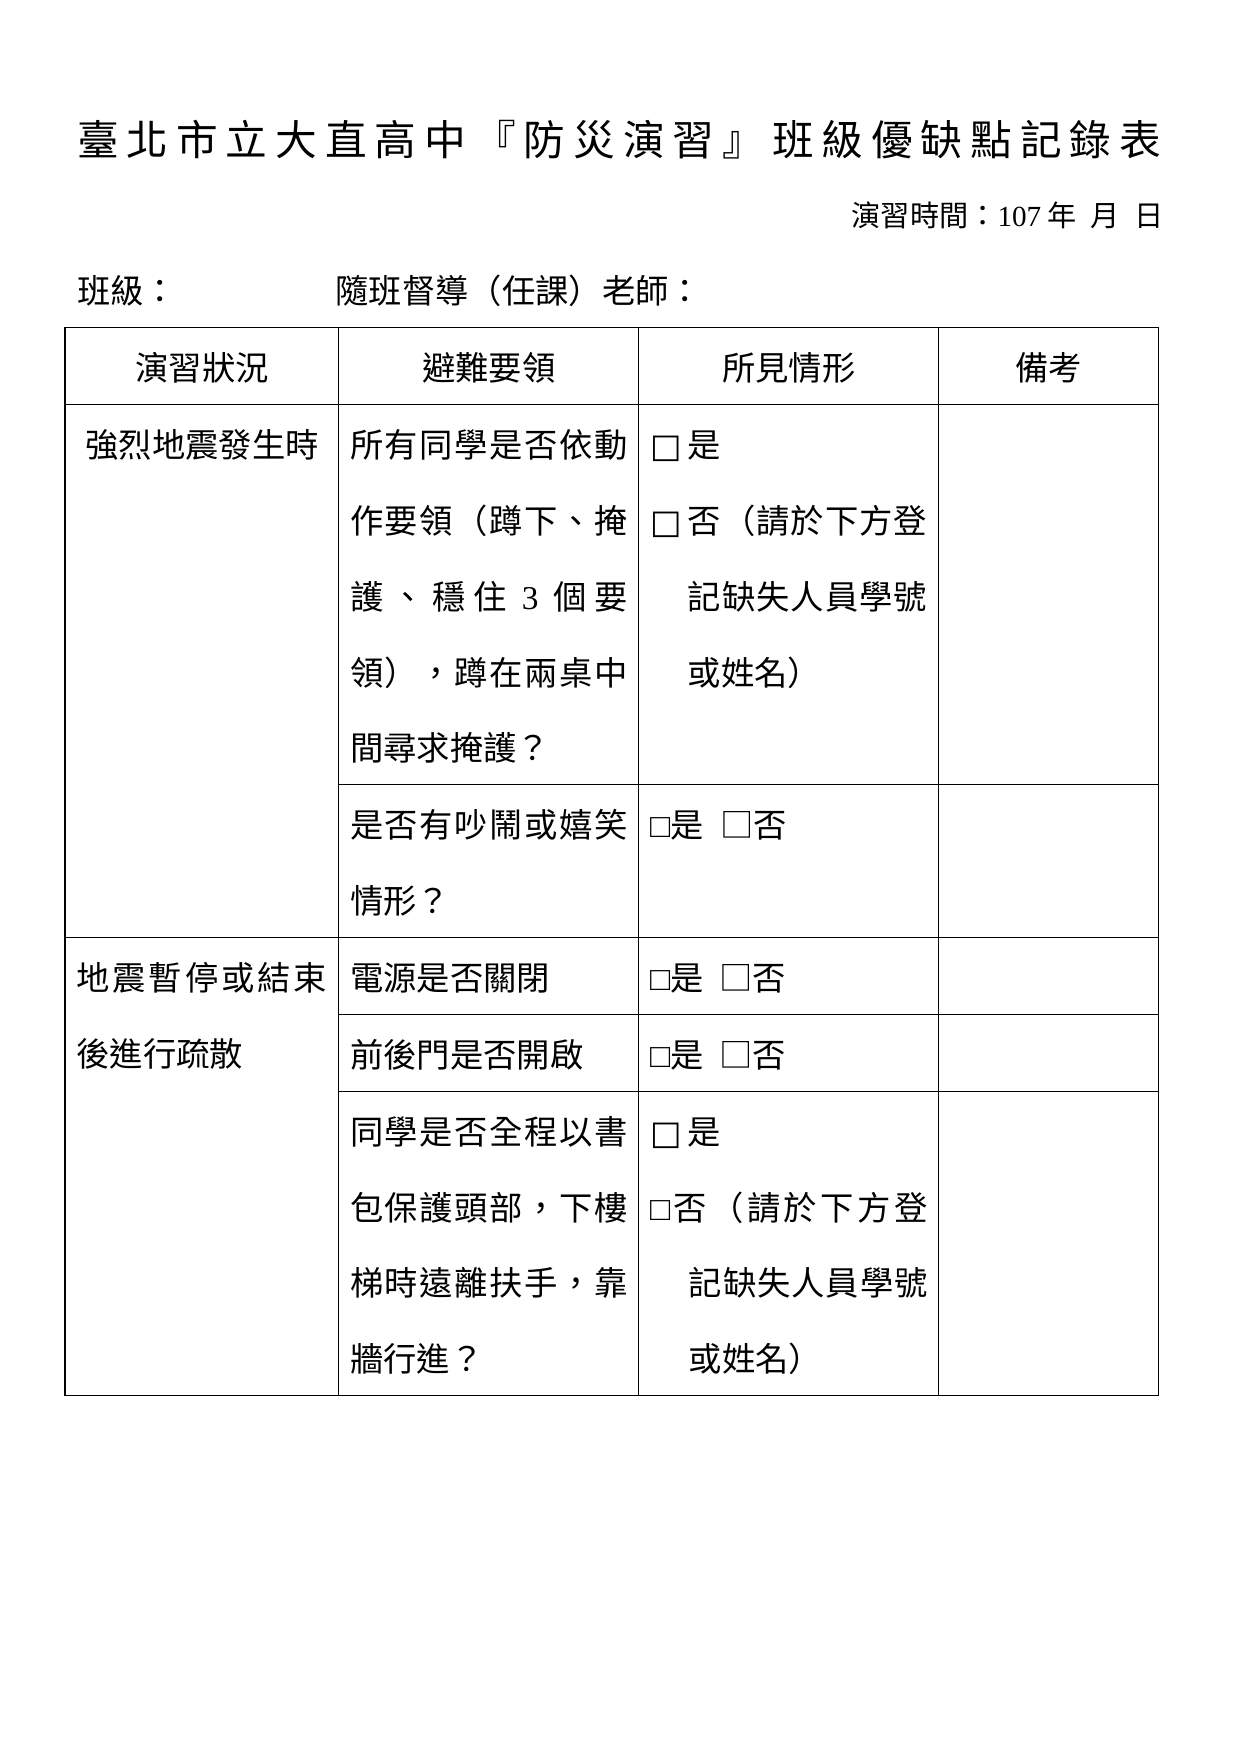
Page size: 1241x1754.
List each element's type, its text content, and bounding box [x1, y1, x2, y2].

table_header 備考 [939, 328, 1158, 404]
table_cell 所有同學是否依動作要領（蹲下、掩護、穩住3個要領），蹲在兩桌中間尋求掩護？ [339, 405, 638, 784]
table_cell [939, 938, 1158, 1014]
table_cell 地震暫停或結束後進行疏散 [66, 938, 338, 1395]
table_header 避難要領 [339, 328, 638, 404]
table_header 所見情形 [639, 328, 938, 404]
text 演習時間：107年 月 日 [77, 176, 1163, 251]
text 班級： 隨班督導（任課）老師： [77, 251, 1163, 327]
table_cell [939, 785, 1158, 937]
table_cell [939, 1092, 1158, 1395]
table_cell 同學是否全程以書包保護頭部，下樓梯時遠離扶手，靠牆行進？ [339, 1092, 638, 1395]
table_cell □是 □否 [639, 938, 938, 1014]
text 臺北市立大直高中『防災演習』班級優缺點記錄表 [77, 100, 1163, 176]
table_cell [939, 405, 1158, 784]
table_cell □是 □否 [639, 785, 938, 937]
table_cell [939, 1015, 1158, 1091]
table_cell 是 □否（請於下方登記缺失人員學號或姓名） [639, 1092, 938, 1395]
table_cell 前後門是否開啟 [339, 1015, 638, 1091]
table_cell 是否有吵鬧或嬉笑情形？ [339, 785, 638, 937]
table_cell □是 □否 [639, 1015, 938, 1091]
table_cell 電源是否關閉 [339, 938, 638, 1014]
table_cell 強烈地震發生時 [66, 405, 338, 937]
table_cell 是 否（請於下方登記缺失人員學號或姓名） [639, 405, 938, 784]
table_header 演習狀況 [66, 328, 338, 404]
